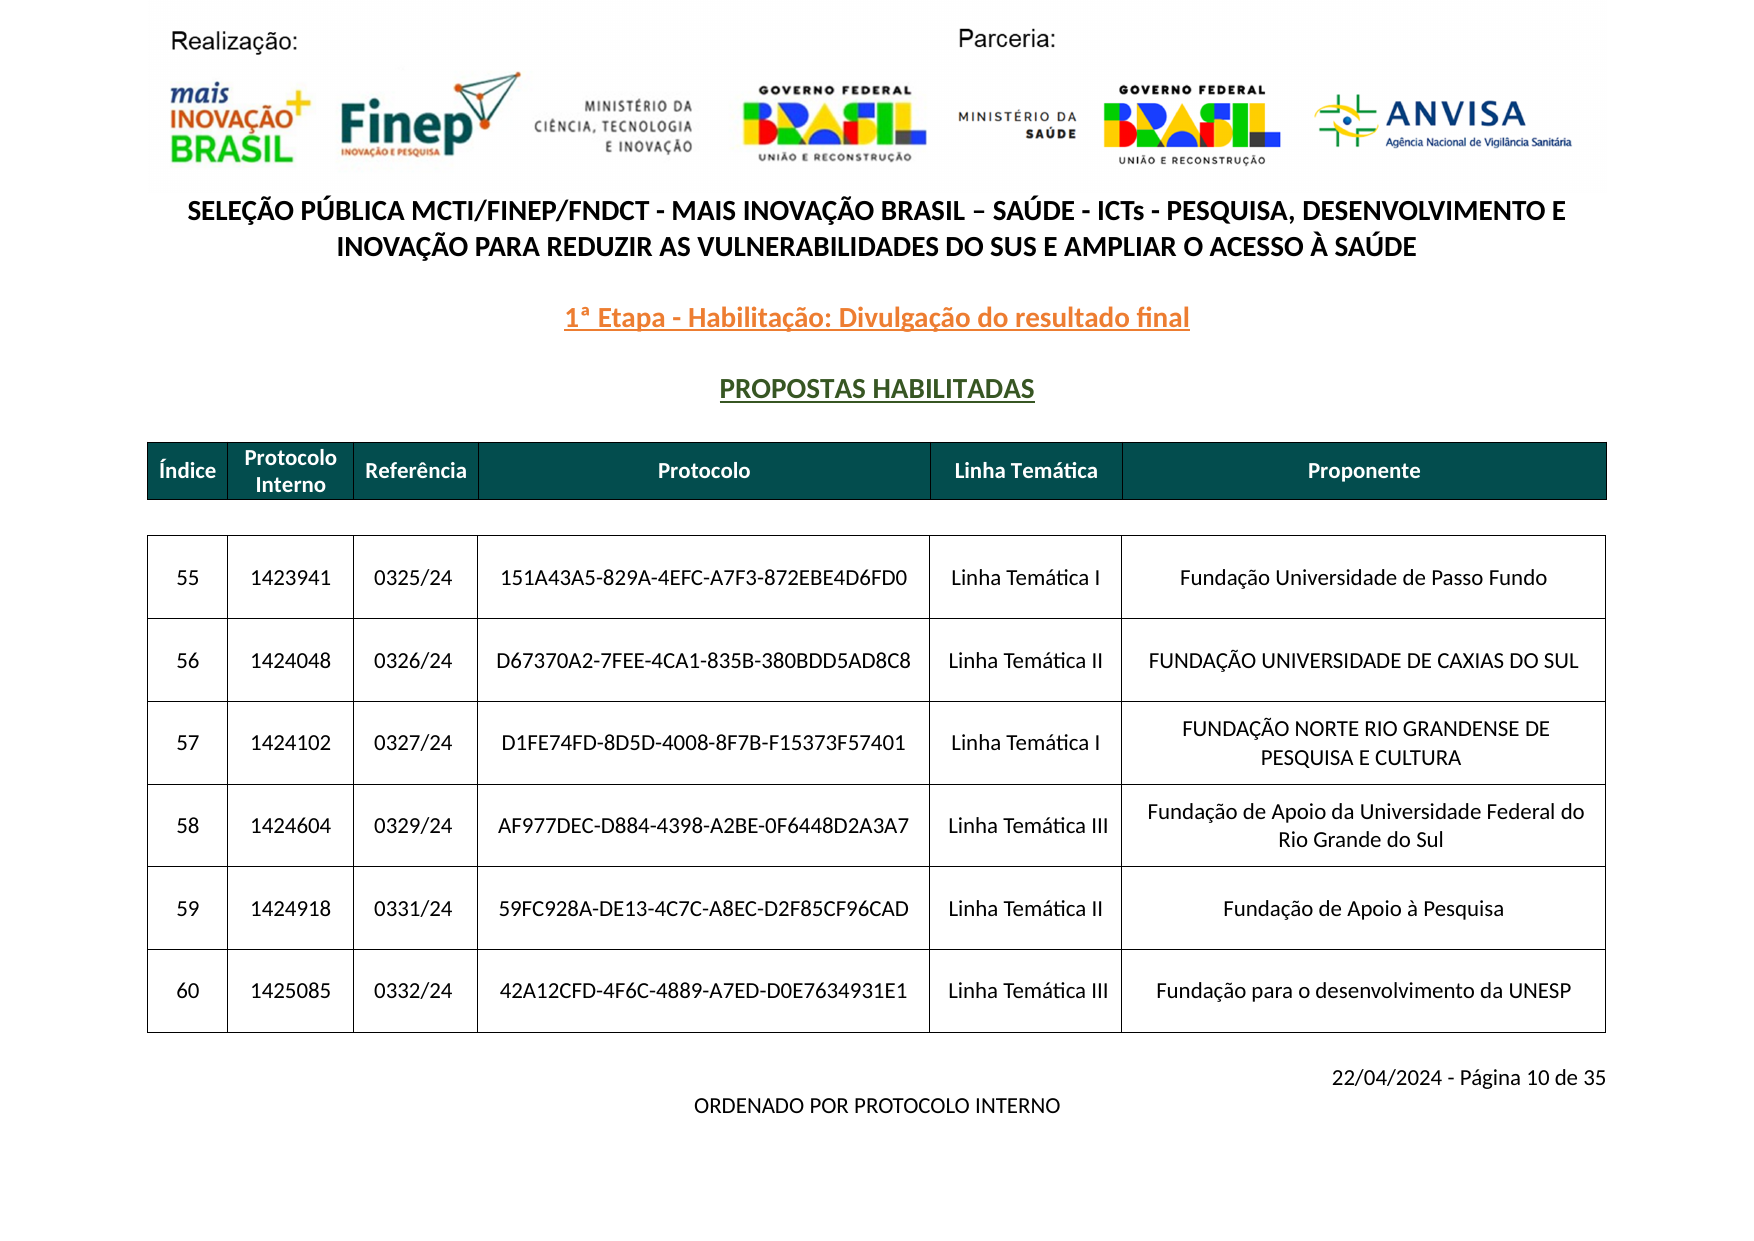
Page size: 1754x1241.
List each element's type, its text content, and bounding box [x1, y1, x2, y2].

table_cell Fundação de Apoio da Universidade Federal do Rio Grande do Sul [1122, 785, 1605, 866]
table_cell 59 [148, 867, 227, 949]
table_cell 1424604 [228, 785, 353, 866]
table_cell D1FE74FD-8D5D-4008-8F7B-F15373F57401 [478, 702, 929, 783]
table_cell 1424102 [228, 702, 353, 783]
table_cell 58 [148, 785, 227, 866]
table_cell 42A12CFD-4F6C-4889-A7ED-D0E7634931E1 [478, 950, 929, 1032]
table_cell 0327/24 [354, 702, 477, 783]
table_cell 1424918 [228, 867, 353, 949]
table_cell 0325/24 [354, 536, 477, 618]
table_cell 151A43A5-829A-4EFC-A7F3-872EBE4D6FD0 [478, 536, 929, 618]
table_cell D67370A2-7FEE-4CA1-835B-380BDD5AD8C8 [478, 619, 929, 701]
table_cell Linha Temática I [930, 536, 1121, 618]
table_cell 56 [148, 619, 227, 701]
table_cell Fundação Universidade de Passo Fundo [1122, 536, 1605, 618]
table_cell Fundação para o desenvolvimento da UNESP [1122, 950, 1605, 1032]
table_cell 55 [148, 536, 227, 618]
table_cell 0331/24 [354, 867, 477, 949]
table_cell FUNDAÇÃO UNIVERSIDADE DE CAXIAS DO SUL [1122, 619, 1605, 701]
table_cell Linha Temática III [930, 785, 1121, 866]
table_cell 1424048 [228, 619, 353, 701]
table_cell Linha Temática I [930, 702, 1121, 783]
table_cell AF977DEC-D884-4398-A2BE-0F6448D2A3A7 [478, 785, 929, 866]
table_cell Linha Temática II [930, 867, 1121, 949]
table_cell Linha Temática III [930, 950, 1121, 1032]
table_cell 59FC928A-DE13-4C7C-A8EC-D2F85CF96CAD [478, 867, 929, 949]
table_cell 0329/24 [354, 785, 477, 866]
table_cell Fundação de Apoio à Pesquisa [1122, 867, 1605, 949]
table_cell 0326/24 [354, 619, 477, 701]
table_cell 60 [148, 950, 227, 1032]
table_cell Linha Temática II [930, 619, 1121, 701]
table_cell FUNDAÇÃO NORTE RIO GRANDENSE DE PESQUISA E CULTURA [1122, 702, 1605, 783]
table_cell 57 [148, 702, 227, 783]
table_cell 0332/24 [354, 950, 477, 1032]
table_cell 1423941 [228, 536, 353, 618]
table_cell 1425085 [228, 950, 353, 1032]
